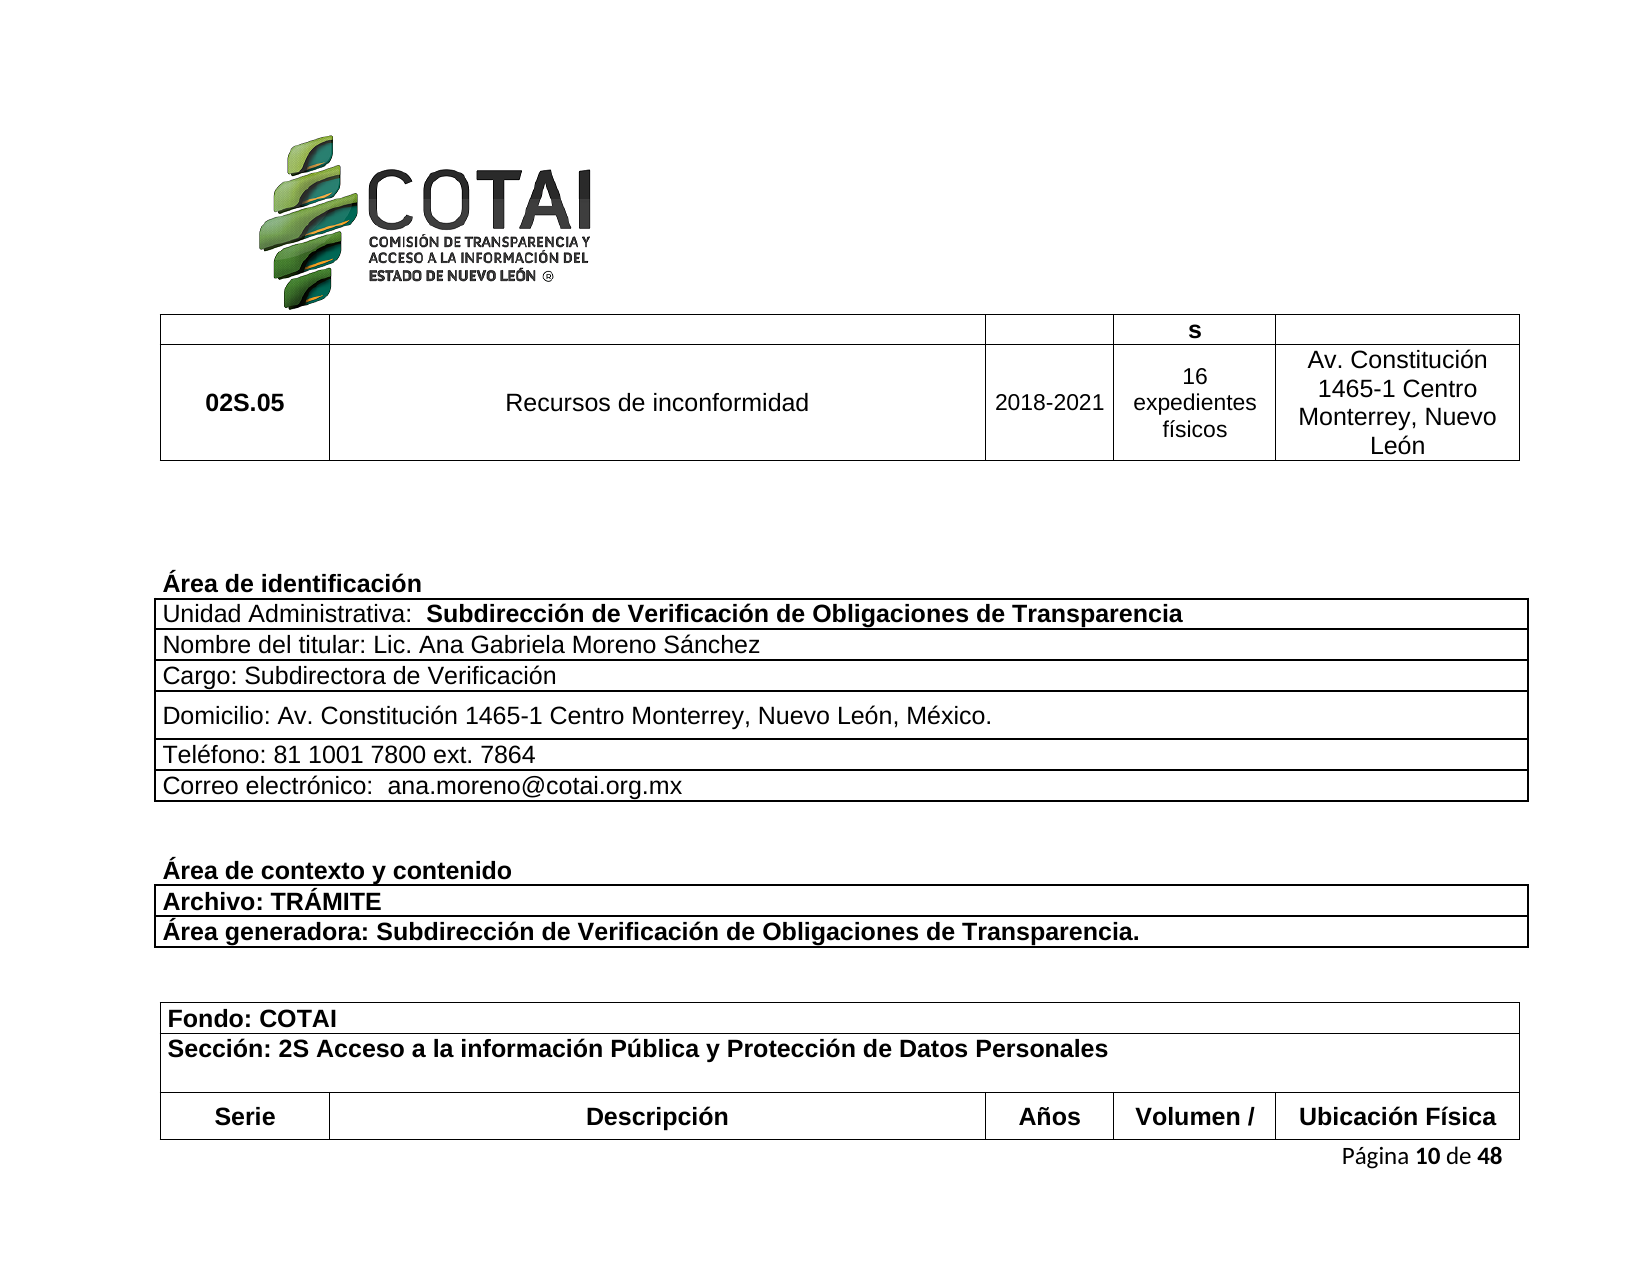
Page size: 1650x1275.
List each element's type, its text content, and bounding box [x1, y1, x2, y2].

table_cell Correo electrónico: ana.moreno@cotai.org.mx [156, 771, 1527, 800]
table_cell Av. Constitución 1465-1 Centro Monterrey, Nuevo León [1276, 345, 1519, 460]
table_cell 02S.05 [161, 345, 329, 460]
table_cell Unidad Administrativa: Subdirección de Verificación de Obligaciones de Transparencia [156, 600, 1527, 628]
table_cell Años [986, 1093, 1113, 1139]
table_cell Nombre del titular: Lic. Ana Gabriela Moreno Sánchez [156, 630, 1527, 659]
table_cell Descripción [330, 1093, 985, 1139]
table_cell Sección: 2S Acceso a la información Pública y Protección de Datos Personales [161, 1034, 1519, 1092]
table_cell 16 expedientes físicos [1114, 345, 1275, 460]
table_cell Teléfono: 81 1001 7800 ext. 7864 [156, 740, 1527, 769]
table_cell Ubicación Física [1276, 1093, 1519, 1139]
table_cell Domicilio: Av. Constitución 1465-1 Centro Monterrey, Nuevo León, México. [156, 692, 1527, 738]
table_cell Volumen / [1114, 1093, 1275, 1139]
table_cell Serie [161, 1093, 329, 1139]
table_cell Cargo: Subdirectora de Verificación [156, 661, 1527, 690]
table_cell [161, 315, 329, 344]
table_header Fondo: COTAI [161, 1003, 1519, 1033]
table_cell s [1114, 315, 1275, 344]
table_cell [986, 315, 1113, 344]
table_cell Recursos de inconformidad [330, 345, 985, 460]
table_cell [1276, 315, 1519, 344]
table_cell 2018-2021 [986, 345, 1113, 460]
table_cell [330, 315, 985, 344]
